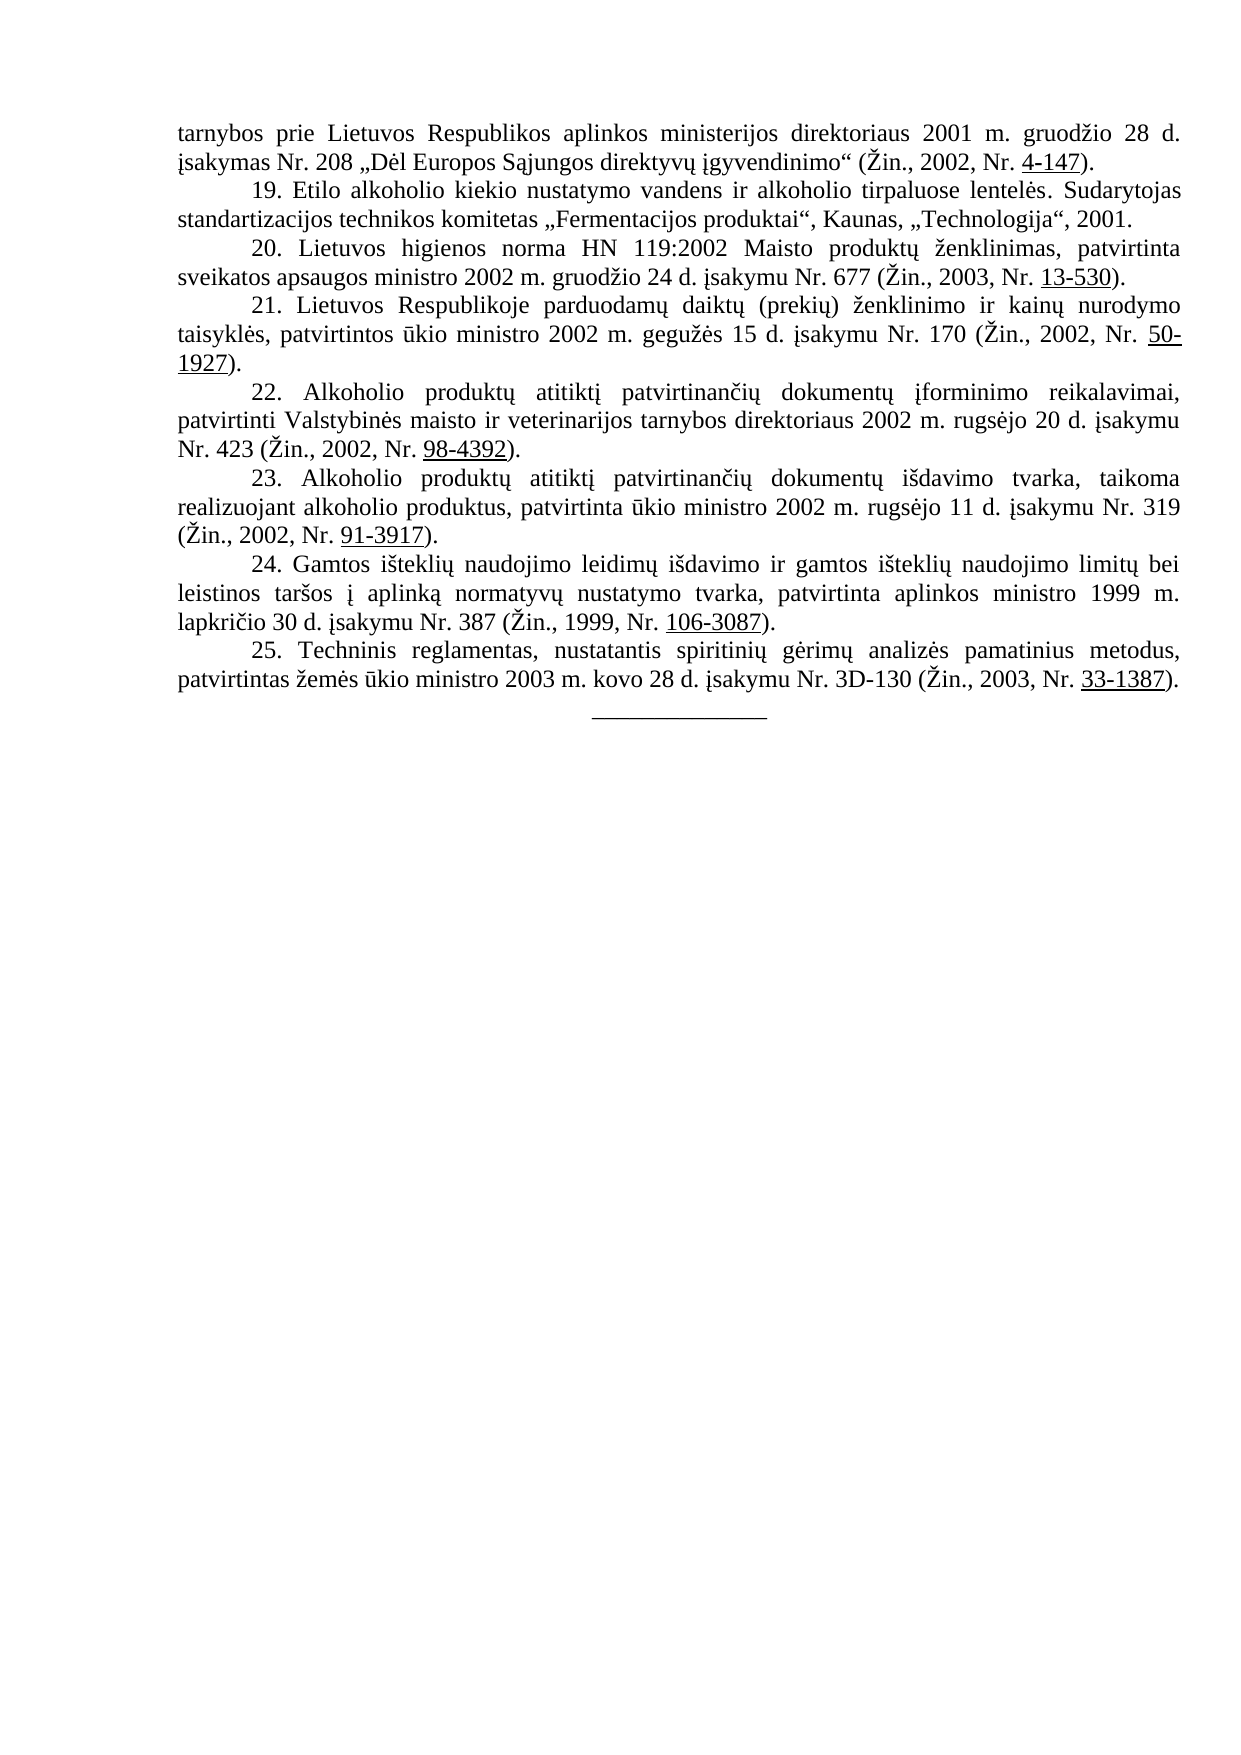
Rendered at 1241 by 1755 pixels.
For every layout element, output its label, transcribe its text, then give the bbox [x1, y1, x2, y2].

text 25. Techninis reglamentas, nustatantis spiritinių gėrimų analizės pamatinius metodus, patvirtintas žemės ūkio ministro 2003 m. kovo 28 d. įsakymu Nr. 3D-130 (Žin., 2003, Nr. 33-1387). [177, 636, 1181, 693]
text 19. Etilo alkoholio kiekio nustatymo vandens ir alkoholio tirpaluose lentelės. Sudarytojas standartizacijos technikos komitetas „Fermentacijos produktai“, Kaunas, „Technologija“, 2001. [177, 176, 1181, 233]
text 20. Lietuvos higienos norma HN 119:2002 Maisto produktų ženklinimas, patvirtinta sveikatos apsaugos ministro 2002 m. gruodžio 24 d. įsakymu Nr. 677 (Žin., 2003, Nr. 13-530). [177, 233, 1181, 291]
text 23. Alkoholio produktų atitiktį patvirtinančių dokumentų išdavimo tvarka, taikoma realizuojant alkoholio produktus, patvirtinta ūkio ministro 2002 m. rugsėjo 11 d. įsakymu Nr. 319 (Žin., 2002, Nr. 91-3917). [177, 463, 1181, 549]
text tarnybos prie Lietuvos Respublikos aplinkos ministerijos direktoriaus 2001 m. gruodžio 28 d. įsakymas Nr. 208 „Dėl Europos Sąjungos direktyvų įgyvendinimo“ (Žin., 2002, Nr. 4-147). [177, 118, 1181, 176]
text 24. Gamtos išteklių naudojimo leidimų išdavimo ir gamtos išteklių naudojimo limitų bei leistinos taršos į aplinką normatyvų nustatymo tvarka, patvirtinta aplinkos ministro 1999 m. lapkričio 30 d. įsakymu Nr. 387 (Žin., 1999, Nr. 106-3087). [177, 549, 1181, 636]
text ______________ [177, 693, 1181, 722]
text 22. Alkoholio produktų atitiktį patvirtinančių dokumentų įforminimo reikalavimai, patvirtinti Valstybinės maisto ir veterinarijos tarnybos direktoriaus 2002 m. rugsėjo 20 d. įsakymu Nr. 423 (Žin., 2002, Nr. 98-4392). [177, 377, 1181, 463]
text 21. Lietuvos Respublikoje parduodamų daiktų (prekių) ženklinimo ir kainų nurodymo taisyklės, patvirtintos ūkio ministro 2002 m. gegužės 15 d. įsakymu Nr. 170 (Žin., 2002, Nr. 50-1927). [177, 291, 1181, 377]
